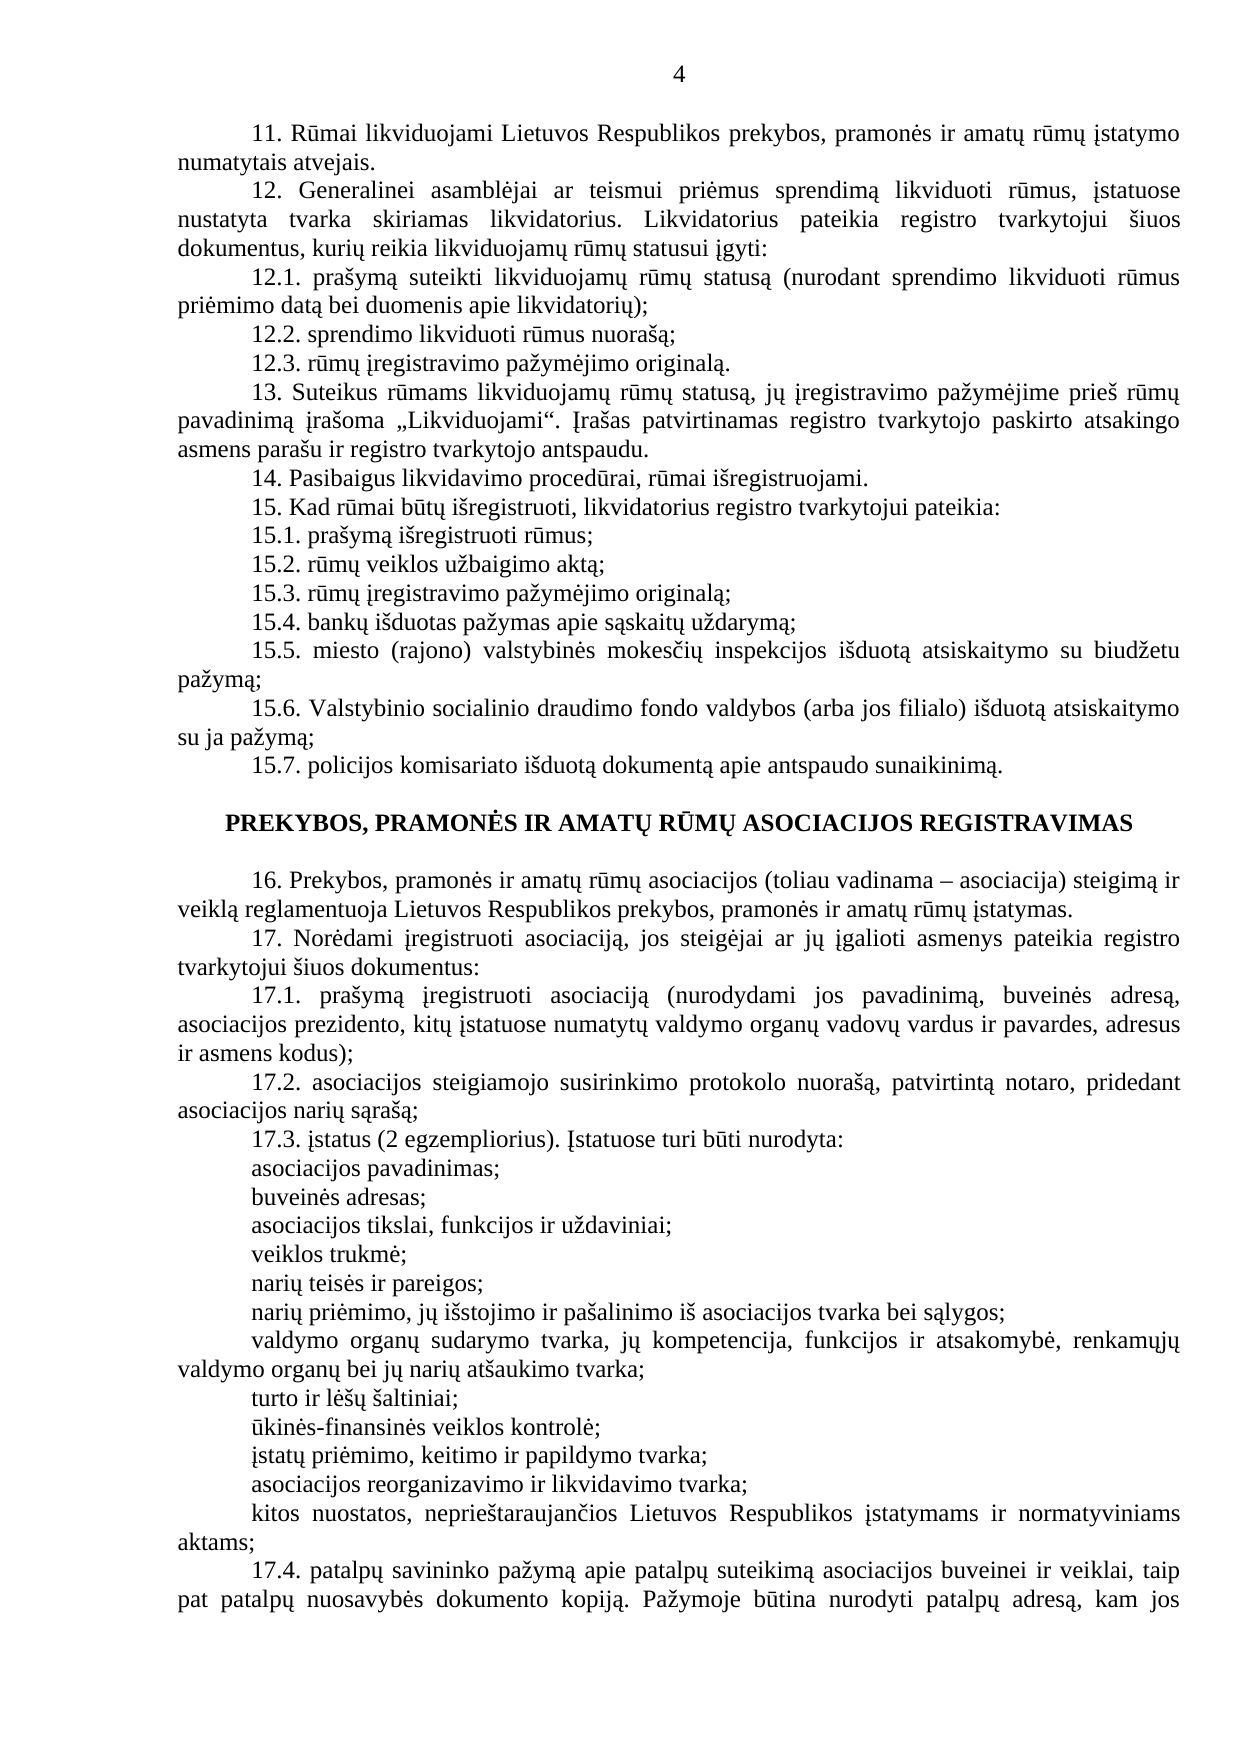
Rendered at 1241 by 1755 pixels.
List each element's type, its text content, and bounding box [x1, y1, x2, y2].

text 16. Prekybos, pramonės ir amatų rūmų asociacijos (toliau vadinama – asociacija) steigimą ir veiklą reglamentuoja Lietuvos Respublikos prekybos, pramonės ir amatų rūmų įstatymas. [177, 866, 1181, 923]
text Prekybos, pramonės ir amatų rūmų asociacijos registravimas [177, 808, 1181, 837]
text valdymo organų sudarymo tvarka, jų kompetencija, funkcijos ir atsakomybė, renkamųjų valdymo organų bei jų narių atšaukimo tvarka; [177, 1326, 1181, 1383]
text 15.2. rūmų veiklos užbaigimo aktą; [177, 549, 1181, 578]
text narių teisės ir pareigos; [177, 1268, 1181, 1297]
text įstatų priėmimo, keitimo ir papildymo tvarka; [177, 1441, 1181, 1469]
text ūkinės-finansinės veiklos kontrolė; [177, 1412, 1181, 1441]
text 15.6. Valstybinio socialinio draudimo fondo valdybos (arba jos filialo) išduotą atsiskaitymo su ja pažymą; [177, 693, 1181, 751]
text kitos nuostatos, neprieštaraujančios Lietuvos Respublikos įstatymams ir normatyviniams aktams; [177, 1498, 1181, 1556]
text buveinės adresas; [177, 1182, 1181, 1211]
text turto ir lėšų šaltiniai; [177, 1383, 1181, 1412]
text veiklos trukmė; [177, 1239, 1181, 1268]
text 12.2. sprendimo likviduoti rūmus nuorašą; [177, 319, 1181, 348]
text 15.7. policijos komisariato išduotą dokumentą apie antspaudo sunaikinimą. [177, 751, 1181, 779]
text 15.5. miesto (rajono) valstybinės mokesčių inspekcijos išduotą atsiskaitymo su biudžetu pažymą; [177, 636, 1181, 693]
text 17.1. prašymą įregistruoti asociaciją (nurodydami jos pavadinimą, buveinės adresą, asociacijos prezidento, kitų įstatuose numatytų valdymo organų vadovų vardus ir pavardes, adresus ir asmens kodus); [177, 981, 1181, 1067]
text 15.3. rūmų įregistravimo pažymėjimo originalą; [177, 578, 1181, 607]
text 17.3. įstatus (2 egzempliorius). Įstatuose turi būti nurodyta: [177, 1124, 1181, 1153]
text 13. Suteikus rūmams likviduojamų rūmų statusą, jų įregistravimo pažymėjime prieš rūmų pavadinimą įrašoma „Likviduojami“. Įrašas patvirtinamas registro tvarkytojo paskirto atsakingo asmens parašu ir registro tvarkytojo antspaudu. [177, 377, 1181, 463]
text 17. Norėdami įregistruoti asociaciją, jos steigėjai ar jų įgalioti asmenys pateikia registro tvarkytojui šiuos dokumentus: [177, 923, 1181, 981]
text 12. Generalinei asamblėjai ar teismui priėmus sprendimą likviduoti rūmus, įstatuose nustatyta tvarka skiriamas likvidatorius. Likvidatorius pateikia registro tvarkytojui šiuos dokumentus, kurių reikia likviduojamų rūmų statusui įgyti: [177, 176, 1181, 262]
text narių priėmimo, jų išstojimo ir pašalinimo iš asociacijos tvarka bei sąlygos; [177, 1297, 1181, 1326]
text asociacijos pavadinimas; [177, 1153, 1181, 1182]
text asociacijos tikslai, funkcijos ir uždaviniai; [177, 1211, 1181, 1239]
text 15.4. bankų išduotas pažymas apie sąskaitų uždarymą; [177, 607, 1181, 636]
text 12.1. prašymą suteikti likviduojamų rūmų statusą (nurodant sprendimo likviduoti rūmus priėmimo datą bei duomenis apie likvidatorių); [177, 262, 1181, 319]
text 14. Pasibaigus likvidavimo procedūrai, rūmai išregistruojami. [177, 463, 1181, 492]
text 17.2. asociacijos steigiamojo susirinkimo protokolo nuorašą, patvirtintą notaro, pridedant asociacijos narių sąrašą; [177, 1067, 1181, 1124]
text 12.3. rūmų įregistravimo pažymėjimo originalą. [177, 348, 1181, 377]
text 17.4. patalpų savininko pažymą apie patalpų suteikimą asociacijos buveinei ir veiklai, taip pat patalpų nuosavybės dokumento kopiją. Pažymoje būtina nurodyti patalpų adresą, kam jos [177, 1556, 1181, 1613]
text 15.1. prašymą išregistruoti rūmus; [177, 521, 1181, 549]
text 11. Rūmai likviduojami Lietuvos Respublikos prekybos, pramonės ir amatų rūmų įstatymo numatytais atvejais. [177, 118, 1181, 176]
text asociacijos reorganizavimo ir likvidavimo tvarka; [177, 1469, 1181, 1498]
text 15. Kad rūmai būtų išregistruoti, likvidatorius registro tvarkytojui pateikia: [177, 492, 1181, 521]
